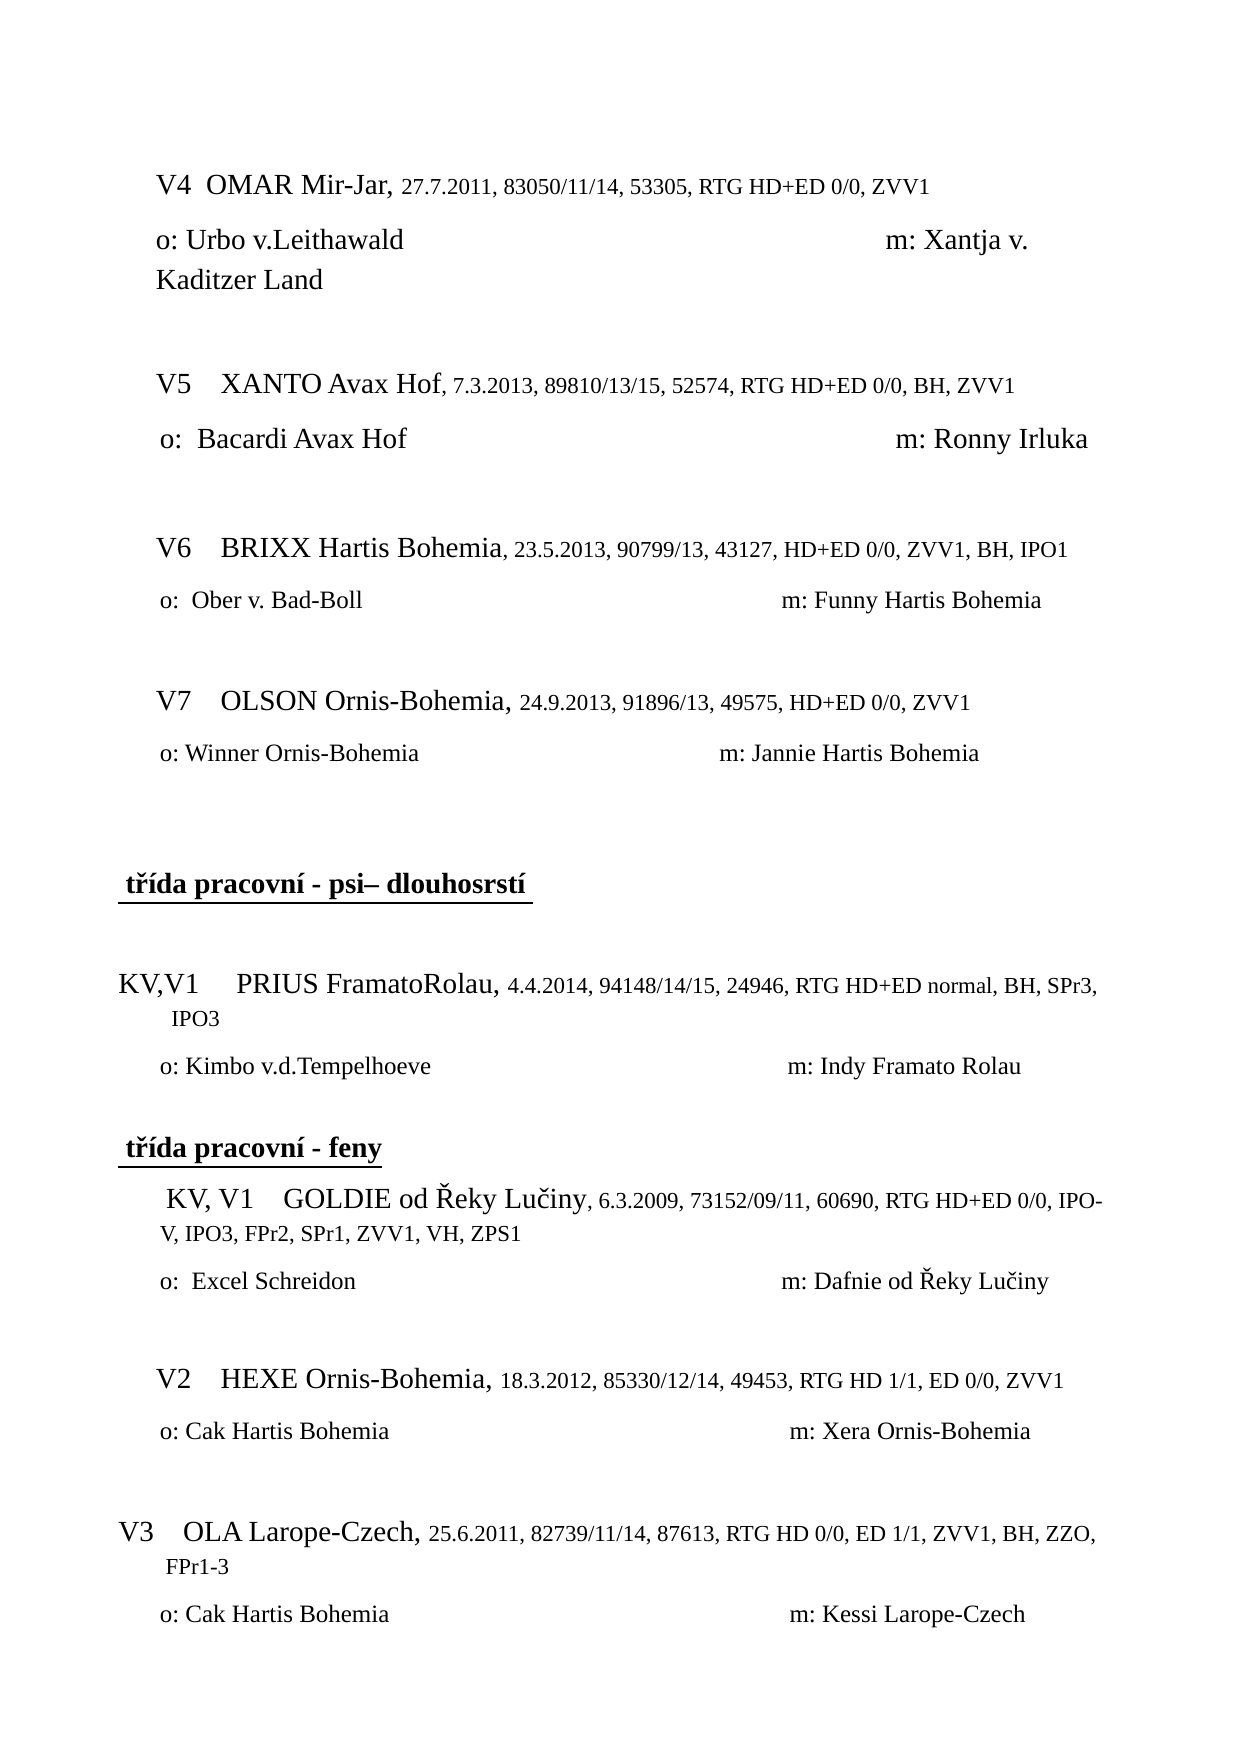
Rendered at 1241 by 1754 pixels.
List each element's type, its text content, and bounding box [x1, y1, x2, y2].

text V5 XANTO Avax Hof, 7.3.2013, 89810/13/15, 52574, RTG HD+ED 0/0, BH, ZVV1 [156, 366, 1122, 399]
text KV, V1 GOLDIE od Řeky Lučiny, 6.3.2009, 73152/09/11, 60690, RTG HD+ED 0/0, IPO-V, IPO3, FPr2, SPr1, ZVV1, VH, ZPS1 [159, 1181, 1122, 1246]
text o: Cak Hartis Bohemia m: Xera Ornis-Bohemia [159, 1416, 1122, 1444]
text V7 OLSON Ornis-Bohemia, 24.9.2013, 91896/13, 49575, HD+ED 0/0, ZVV1 [156, 683, 1122, 717]
text o: Cak Hartis Bohemia m: Kessi Larope-Czech [159, 1599, 1122, 1628]
text KV,V1 PRIUS FramatoRolau, 4.4.2014, 94148/14/15, 24946, RTG HD+ED normal, BH, SPr3, IPO3 [118, 966, 1122, 1031]
text V3 OLA Larope-Czech, 25.6.2011, 82739/11/14, 87613, RTG HD 0/0, ED 1/1, ZVV1, BH, ZZO, FPr1-3 [118, 1514, 1122, 1579]
text o: Winner Ornis-Bohemia m: Jannie Hartis Bohemia [159, 738, 1122, 767]
text V4 OMAR Mir-Jar, 27.7.2011, 83050/11/14, 53305, RTG HD+ED 0/0, ZVV1 [156, 167, 1122, 201]
text V6 BRIXX Hartis Bohemia, 23.5.2013, 90799/13, 43127, HD+ED 0/0, ZVV1, BH, IPO1 [156, 530, 1122, 564]
text o: Urbo v.Leithawald m: Xantja v. Kaditzer Land [156, 222, 1122, 296]
subtitle třída pracovní - psi– dlouhosrstí [118, 866, 1122, 904]
text o: Ober v. Bad-Boll m: Funny Hartis Bohemia [159, 585, 1122, 614]
subtitle třída pracovní - feny [118, 1130, 1122, 1168]
text o: Kimbo v.d.Tempelhoeve m: Indy Framato Rolau [159, 1051, 1122, 1080]
text o: Bacardi Avax Hof m: Ronny Irluka [159, 421, 1122, 454]
text o: Excel Schreidon m: Dafnie od Řeky Lučiny [159, 1266, 1122, 1294]
text V2 HEXE Ornis-Bohemia, 18.3.2012, 85330/12/14, 49453, RTG HD 1/1, ED 0/0, ZVV1 [156, 1361, 1122, 1394]
